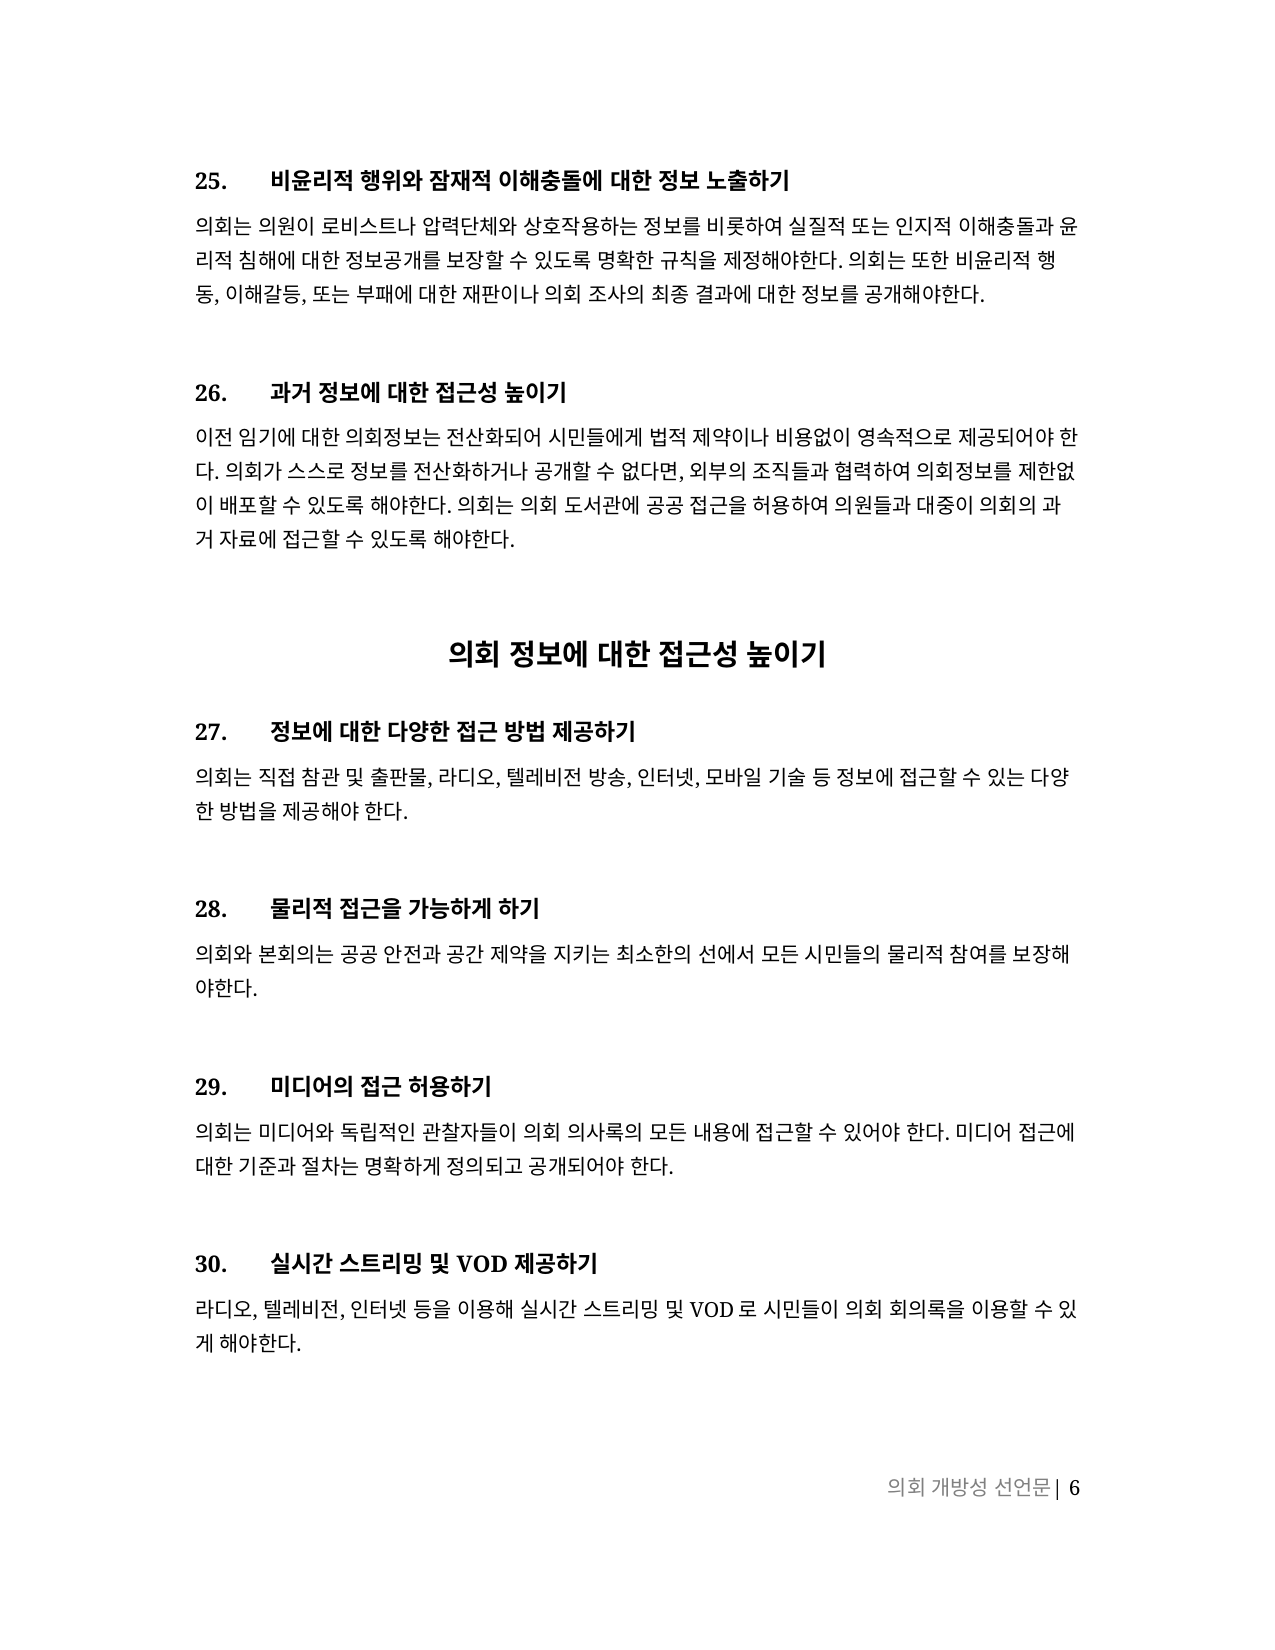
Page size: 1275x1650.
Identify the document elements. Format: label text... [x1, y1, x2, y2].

subtitle 30. 실시간 스트리밍 및 VOD 제공하기 [195, 1248, 1080, 1279]
subtitle 25. 비윤리적 행위와 잠재적 이해충돌에 대한 정보 노출하기 [195, 165, 1080, 196]
text 이전 임기에 대한 의회정보는 전산화되어 시민들에게 법적 제약이나 비용없이 영속적으로 제공되어야 한다. 의회가 스스로 정보를 전산화하거나 공개할 수 없다면, 외부의 조직들과 협력하여 의회정보를 제한없이 배포할 수 있도록 해야한다. 의회는 의회 도서관에 공공 접근을 허용하여 의원들과 대중이 의회의 과거 자료에 접근할 수 있도록 해야한다. [195, 423, 1080, 554]
subtitle 28. 물리적 접근을 가능하게 하기 [195, 893, 1080, 924]
subtitle 29. 미디어의 접근 허용하기 [195, 1071, 1080, 1102]
text 의회는 미디어와 독립적인 관찰자들이 의회 의사록의 모든 내용에 접근할 수 있어야 한다. 미디어 접근에 대한 기준과 절차는 명확하게 정의되고 공개되어야 한다. [195, 1118, 1080, 1180]
text 라디오, 텔레비전, 인터넷 등을 이용해 실시간 스트리밍 및 VOD로 시민들이 의회 회의록을 이용할 수 있게 해야한다. [195, 1295, 1080, 1358]
subtitle 의회 정보에 대한 접근성 높이기 [195, 635, 1080, 674]
subtitle 26. 과거 정보에 대한 접근성 높이기 [195, 377, 1080, 408]
text 의회와 본회의는 공공 안전과 공간 제약을 지키는 최소한의 선에서 모든 시민들의 물리적 참여를 보장해야한다. [195, 940, 1080, 1003]
subtitle 27. 정보에 대한 다양한 접근 방법 제공하기 [195, 716, 1080, 747]
text 의회는 직접 참관 및 출판물, 라디오, 텔레비전 방송, 인터넷, 모바일 기술 등 정보에 접근할 수 있는 다양한 방법을 제공해야 한다. [195, 763, 1080, 825]
text 의회는 의원이 로비스트나 압력단체와 상호작용하는 정보를 비롯하여 실질적 또는 인지적 이해충돌과 윤리적 침해에 대한 정보공개를 보장할 수 있도록 명확한 규칙을 제정해야한다. 의회는 또한 비윤리적 행동, 이해갈등, 또는 부패에 대한 재판이나 의회 조사의 최종 결과에 대한 정보를 공개해야한다. [195, 212, 1080, 308]
